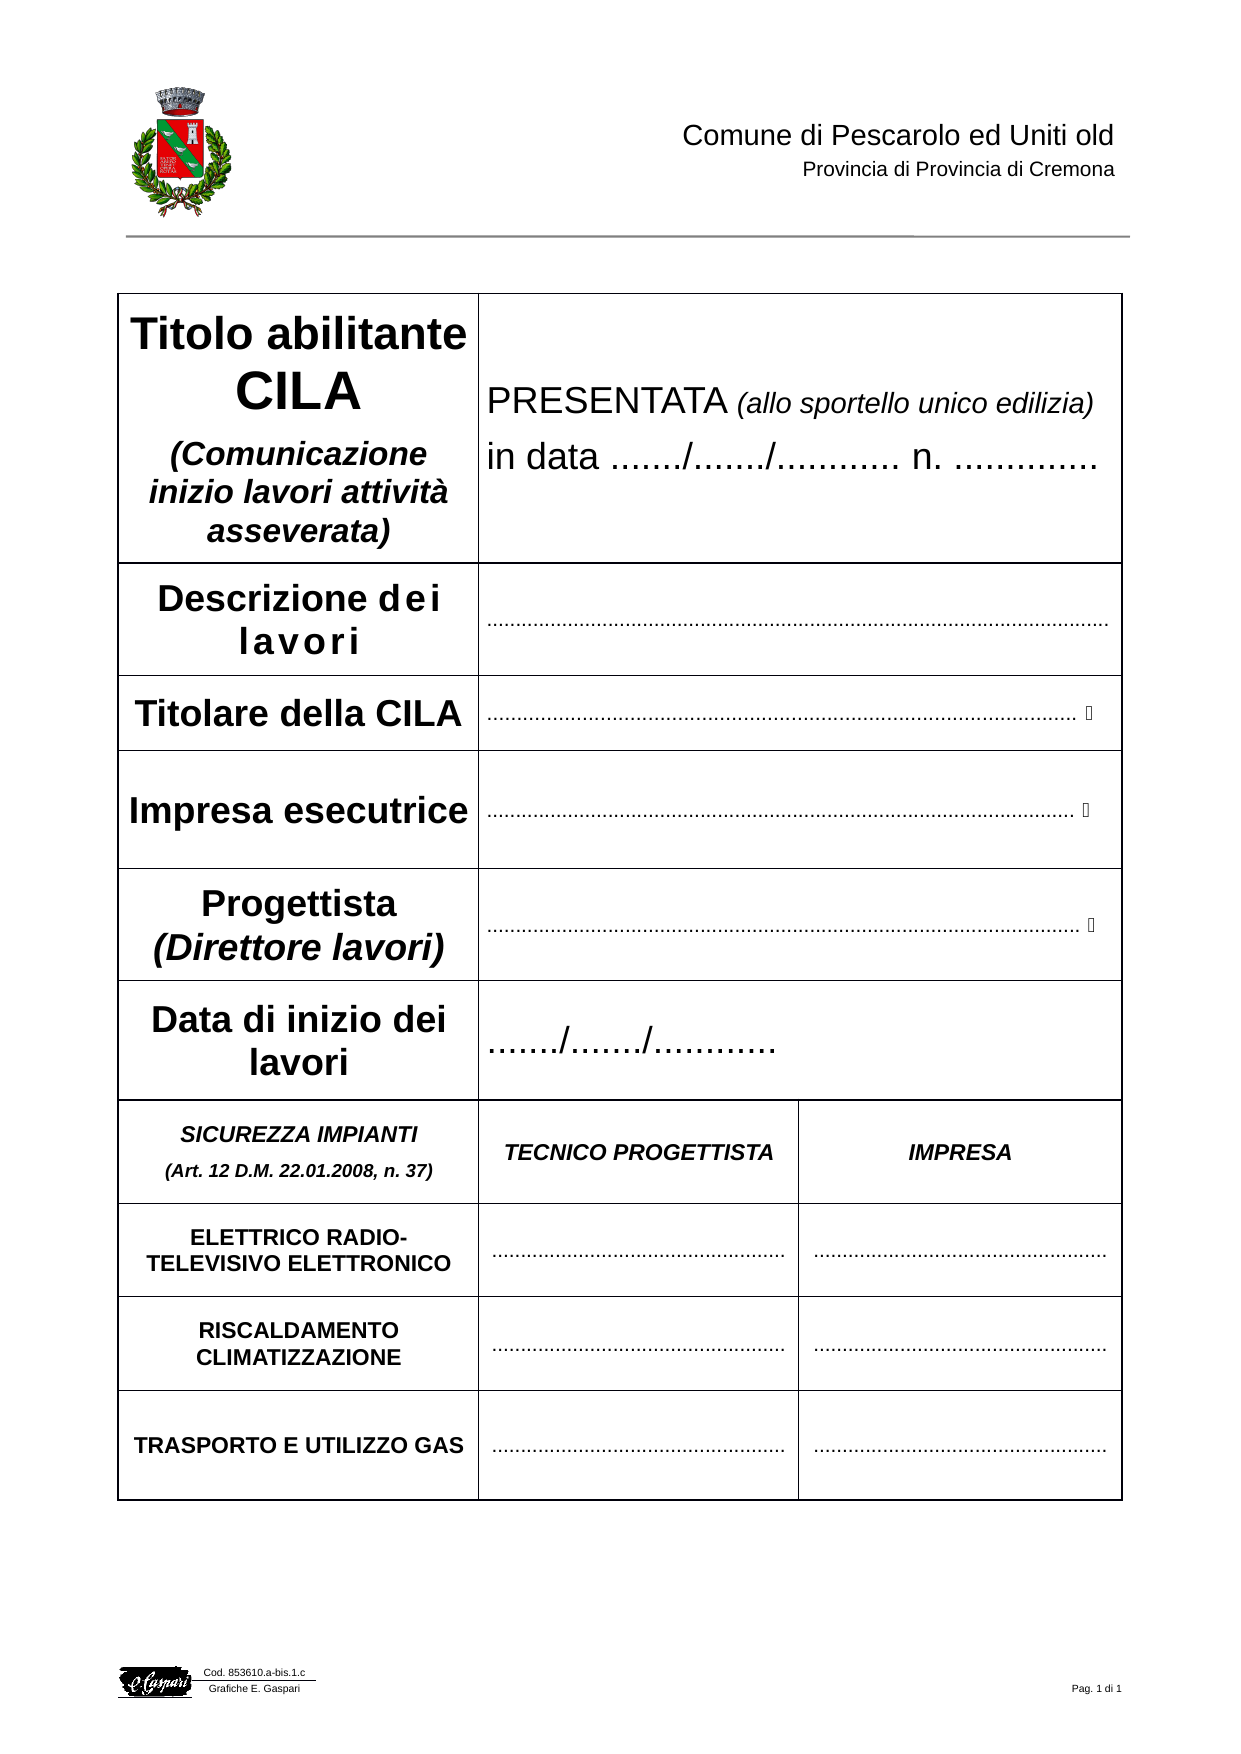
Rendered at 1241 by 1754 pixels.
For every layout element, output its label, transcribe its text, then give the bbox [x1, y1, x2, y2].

table_cell Titolo abilitante CILA (Comunicazione inizio lavori attività asseverata) [119, 294, 478, 562]
table_cell .......................................................................................................  [479, 869, 1121, 980]
table_cell ................................................... [799, 1297, 1121, 1390]
table_cell ................................................... [479, 1391, 798, 1498]
table_cell ......./......./............ [479, 981, 1121, 1098]
table_cell ............................................................................................................ [479, 564, 1121, 675]
table_cell PRESENTATA (allo sportello unico edilizia) in data ......./......./............ n. .............. [479, 294, 1121, 562]
table_cell SICUREZZA IMPIANTI (Art. 12 D.M. 22.01.2008, n. 37) [119, 1101, 478, 1203]
table_cell TECNICO PROGETTISTA [479, 1101, 798, 1203]
table_cell ELETTRICO RADIO-TELEVISIVO ELETTRONICO [119, 1204, 478, 1296]
table_cell Descrizione dei lavori [119, 564, 478, 675]
table_cell Impresa esecutrice [119, 751, 478, 868]
table_header Comune di Pescarolo ed Uniti old Provincia di Provincia di Cremona [118, 118, 1122, 293]
table_cell ................................................... [479, 1204, 798, 1296]
table_cell ................................................... [799, 1204, 1121, 1296]
table_cell TRASPORTO E UTILIZZO GAS [119, 1391, 478, 1498]
table_cell Progettista (Direttore lavori) [119, 869, 478, 980]
table_cell Titolare della CILA [119, 676, 478, 750]
picture [130, 87, 232, 219]
table_cell RISCALDAMENTO CLIMATIZZAZIONE [119, 1297, 478, 1390]
table_cell IMPRESA [799, 1101, 1121, 1203]
table_cell Data di inizio dei lavori [119, 981, 478, 1098]
table_cell ................................................... [799, 1391, 1121, 1498]
table_cell ...................................................................................................  [479, 676, 1121, 750]
picture [118, 1665, 192, 1697]
table_cell ................................................... [479, 1297, 798, 1390]
table_cell ......................................................................................................  [479, 751, 1121, 868]
